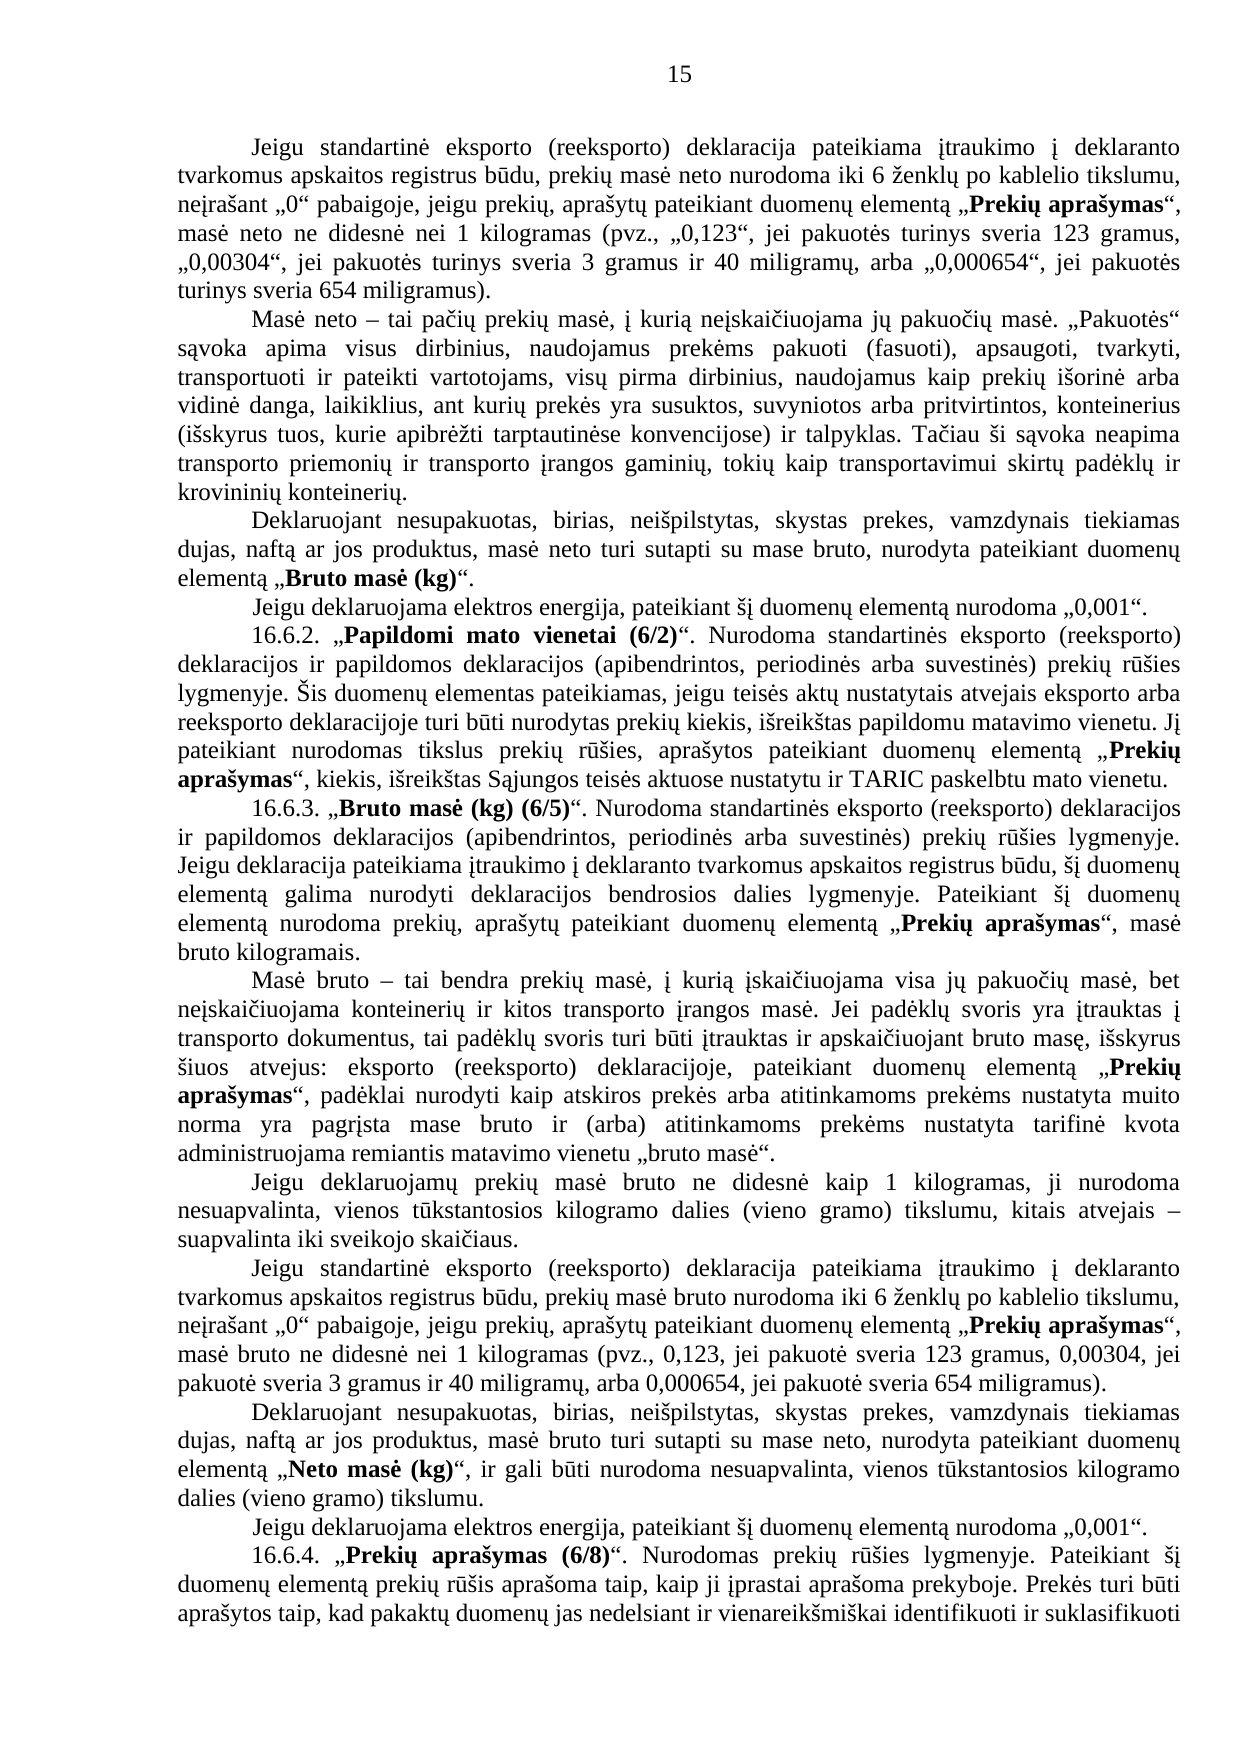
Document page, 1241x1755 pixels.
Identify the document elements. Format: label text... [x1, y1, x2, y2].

text Jeigu standartinė eksporto (reeksporto) deklaracija pateikiama įtraukimo į deklaranto tvarkomus apskaitos registrus būdu, prekių masė neto nurodoma iki 6 ženklų po kablelio tikslumu, neįrašant „0“ pabaigoje, jeigu prekių, aprašytų pateikiant duomenų elementą „Prekių aprašymas“, masė neto ne didesnė nei 1 kilogramas (pvz., „0,123“, jei pakuotės turinys sveria 123 gramus, „0,00304“, jei pakuotės turinys sveria 3 gramus ir 40 miligramų, arba „0,000654“, jei pakuotės turinys sveria 654 miligramus). [177, 132, 1181, 304]
text Jeigu deklaruojama elektros energija, pateikiant šį duomenų elementą nurodoma „0,001“. [177, 592, 1181, 620]
text Jeigu standartinė eksporto (reeksporto) deklaracija pateikiama įtraukimo į deklaranto tvarkomus apskaitos registrus būdu, prekių masė bruto nurodoma iki 6 ženklų po kablelio tikslumu, neįrašant „0“ pabaigoje, jeigu prekių, aprašytų pateikiant duomenų elementą „Prekių aprašymas“, masė bruto ne didesnė nei 1 kilogramas (pvz., 0,123, jei pakuotė sveria 123 gramus, 0,00304, jei pakuotė sveria 3 gramus ir 40 miligramų, arba 0,000654, jei pakuotė sveria 654 miligramus). [177, 1253, 1181, 1397]
text 16.6.4. „Prekių aprašymas (6/8)“. Nurodomas prekių rūšies lygmenyje. Pateikiant šį duomenų elementą prekių rūšis aprašoma taip, kaip ji įprastai aprašoma prekyboje. Prekės turi būti aprašytos taip, kad pakaktų duomenų jas nedelsiant ir vienareikšmiškai identifikuoti ir suklasifikuoti [177, 1540, 1181, 1627]
text Deklaruojant nesupakuotas, birias, neišpilstytas, skystas prekes, vamzdynais tiekiamas dujas, naftą ar jos produktus, masė neto turi sutapti su mase bruto, nurodyta pateikiant duomenų elementą „Bruto masė (kg)“. [177, 505, 1181, 592]
text Jeigu deklaruojamų prekių masė bruto ne didesnė kaip 1 kilogramas, ji nurodoma nesuapvalinta, vienos tūkstantosios kilogramo dalies (vieno gramo) tikslumu, kitais atvejais – suapvalinta iki sveikojo skaičiaus. [177, 1167, 1181, 1253]
text Jeigu deklaruojama elektros energija, pateikiant šį duomenų elementą nurodoma „0,001“. [177, 1512, 1181, 1540]
text 16.6.2. „Papildomi mato vienetai (6/2)“. Nurodoma standartinės eksporto (reeksporto) deklaracijos ir papildomos deklaracijos (apibendrintos, periodinės arba suvestinės) prekių rūšies lygmenyje. Šis duomenų elementas pateikiamas, jeigu teisės aktų nustatytais atvejais eksporto arba reeksporto deklaracijoje turi būti nurodytas prekių kiekis, išreikštas papildomu matavimo vienetu. Jį pateikiant nurodomas tikslus prekių rūšies, aprašytos pateikiant duomenų elementą „Prekių aprašymas“, kiekis, išreikštas Sąjungos teisės aktuose nustatytu ir TARIC paskelbtu mato vienetu. [177, 620, 1181, 793]
text 16.6.3. „Bruto masė (kg) (6/5)“. Nurodoma standartinės eksporto (reeksporto) deklaracijos ir papildomos deklaracijos (apibendrintos, periodinės arba suvestinės) prekių rūšies lygmenyje. Jeigu deklaracija pateikiama įtraukimo į deklaranto tvarkomus apskaitos registrus būdu, šį duomenų elementą galima nurodyti deklaracijos bendrosios dalies lygmenyje. Pateikiant šį duomenų elementą nurodoma prekių, aprašytų pateikiant duomenų elementą „Prekių aprašymas“, masė bruto kilogramais. [177, 793, 1181, 965]
text Masė bruto – tai bendra prekių masė, į kurią įskaičiuojama visa jų pakuočių masė, bet neįskaičiuojama konteinerių ir kitos transporto įrangos masė. Jei padėklų svoris yra įtrauktas į transporto dokumentus, tai padėklų svoris turi būti įtrauktas ir apskaičiuojant bruto masę, išskyrus šiuos atvejus: eksporto (reeksporto) deklaracijoje, pateikiant duomenų elementą „Prekių aprašymas“, padėklai nurodyti kaip atskiros prekės arba atitinkamoms prekėms nustatyta muito norma yra pagrįsta mase bruto ir (arba) atitinkamoms prekėms nustatyta tarifinė kvota administruojama remiantis matavimo vienetu „bruto masė“. [177, 965, 1181, 1167]
text Deklaruojant nesupakuotas, birias, neišpilstytas, skystas prekes, vamzdynais tiekiamas dujas, naftą ar jos produktus, masė bruto turi sutapti su mase neto, nurodyta pateikiant duomenų elementą „Neto masė (kg)“, ir gali būti nurodoma nesuapvalinta, vienos tūkstantosios kilogramo dalies (vieno gramo) tikslumu. [177, 1397, 1181, 1512]
text Masė neto – tai pačių prekių masė, į kurią neįskaičiuojama jų pakuočių masė. „Pakuotės“ sąvoka apima visus dirbinius, naudojamus prekėms pakuoti (fasuoti), apsaugoti, tvarkyti, transportuoti ir pateikti vartotojams, visų pirma dirbinius, naudojamus kaip prekių išorinė arba vidinė danga, laikiklius, ant kurių prekės yra susuktos, suvyniotos arba pritvirtintos, konteinerius (išskyrus tuos, kurie apibrėžti tarptautinėse konvencijose) ir talpyklas. Tačiau ši sąvoka neapima transporto priemonių ir transporto įrangos gaminių, tokių kaip transportavimui skirtų padėklų ir krovininių konteinerių. [177, 304, 1181, 505]
